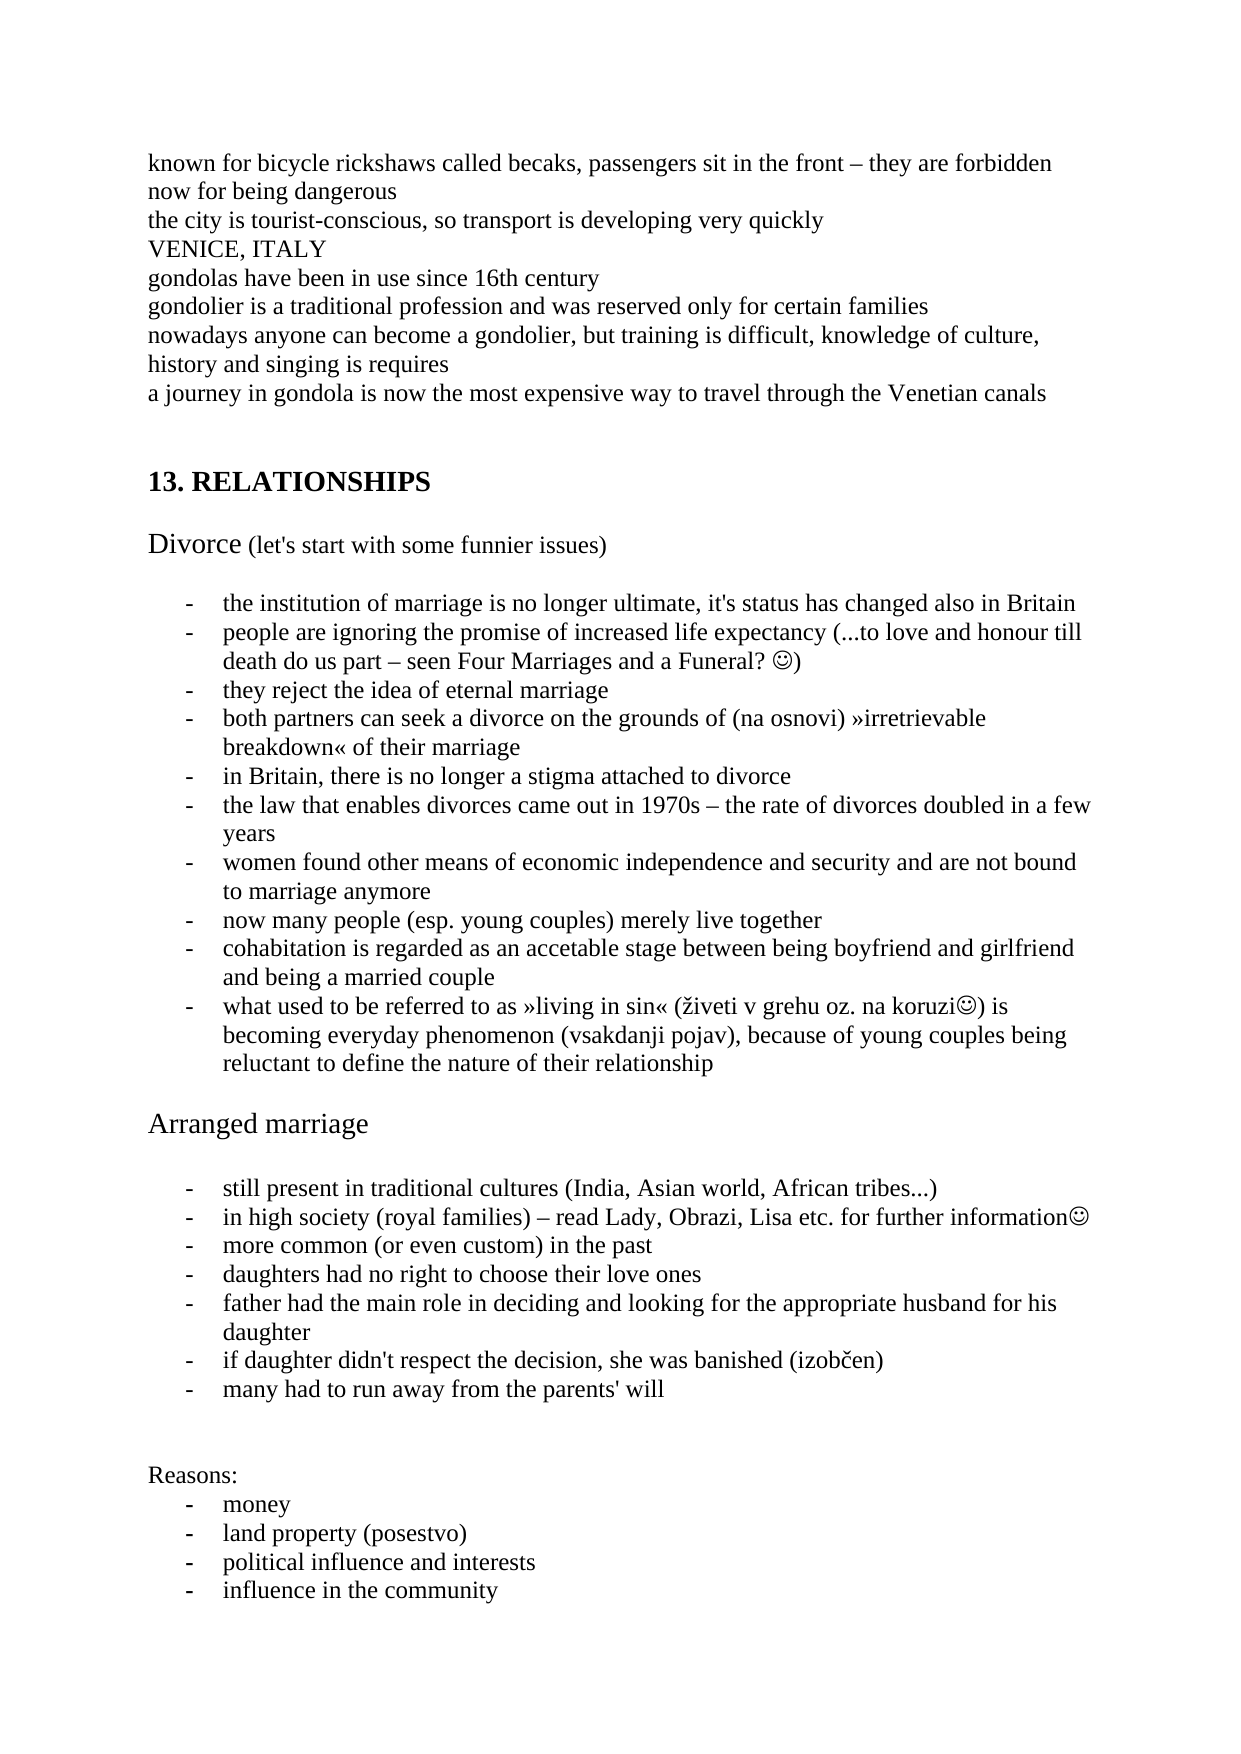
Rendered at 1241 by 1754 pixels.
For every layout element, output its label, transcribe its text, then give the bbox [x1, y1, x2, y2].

list both partners can seek a divorce on the grounds of (na osnovi) »irretrievable breakdown« of their marriage [185, 703, 1093, 761]
list more common (or even custom) in the past [185, 1231, 1093, 1259]
list what used to be referred to as »living in sin« (živeti v grehu oz. na koruziJ) is becoming everyday phenomenon (vsakdanji pojav), because of young couples being reluctant to define the nature of their relationship [185, 991, 1093, 1077]
text Arranged marriage [148, 1106, 1093, 1139]
list still present in traditional cultures (India, Asian world, African tribes...) [185, 1173, 1093, 1202]
list political influence and interests [185, 1547, 1093, 1576]
list father had the main role in deciding and looking for the appropriate husband for his daughter [185, 1288, 1093, 1346]
text Divorce (let's start with some funnier issues) [148, 526, 1093, 560]
list the institution of marriage is no longer ultimate, it's status has changed also in Britain [185, 588, 1093, 617]
list daughters had no right to choose their love ones [185, 1259, 1093, 1288]
text Reasons: [148, 1461, 1093, 1489]
list now many people (esp. young couples) merely live together [185, 905, 1093, 933]
text gondolier is a traditional profession and was reserved only for certain families [148, 291, 1093, 320]
text a journey in gondola is now the most expensive way to travel through the Venetian canals [148, 378, 1093, 406]
text known for bicycle rickshaws called becaks, passengers sit in the front – they are forbidden now for being dangerous [148, 148, 1093, 205]
text 13. RELATIONSHIPS [148, 464, 1093, 497]
list the law that enables divorces came out in 1970s – the rate of divorces doubled in a few years [185, 790, 1093, 847]
list they reject the idea of eternal marriage [185, 675, 1093, 703]
list people are ignoring the promise of increased life expectancy (...to love and honour till death do us part – seen Four Marriages and a Funeral? J) [185, 617, 1093, 675]
list if daughter didn't respect the decision, she was banished (izobčen) [185, 1346, 1093, 1374]
list influence in the community [185, 1576, 1093, 1604]
list in Britain, there is no longer a stigma attached to divorce [185, 761, 1093, 790]
list many had to run away from the parents' will [185, 1374, 1093, 1403]
text VENICE, ITALY [148, 234, 1093, 263]
list in high society (royal families) – read Lady, Obrazi, Lisa etc. for further informationJ [185, 1202, 1093, 1231]
text the city is tourist-conscious, so transport is developing very quickly [148, 205, 1093, 234]
list money [185, 1489, 1093, 1518]
list women found other means of economic independence and security and are not bound to marriage anymore [185, 847, 1093, 905]
list cohabitation is regarded as an accetable stage between being boyfriend and girlfriend and being a married couple [185, 933, 1093, 991]
text nowadays anyone can become a gondolier, but training is difficult, knowledge of culture, history and singing is requires [148, 320, 1093, 378]
text gondolas have been in use since 16th century [148, 263, 1093, 291]
list land property (posestvo) [185, 1518, 1093, 1547]
